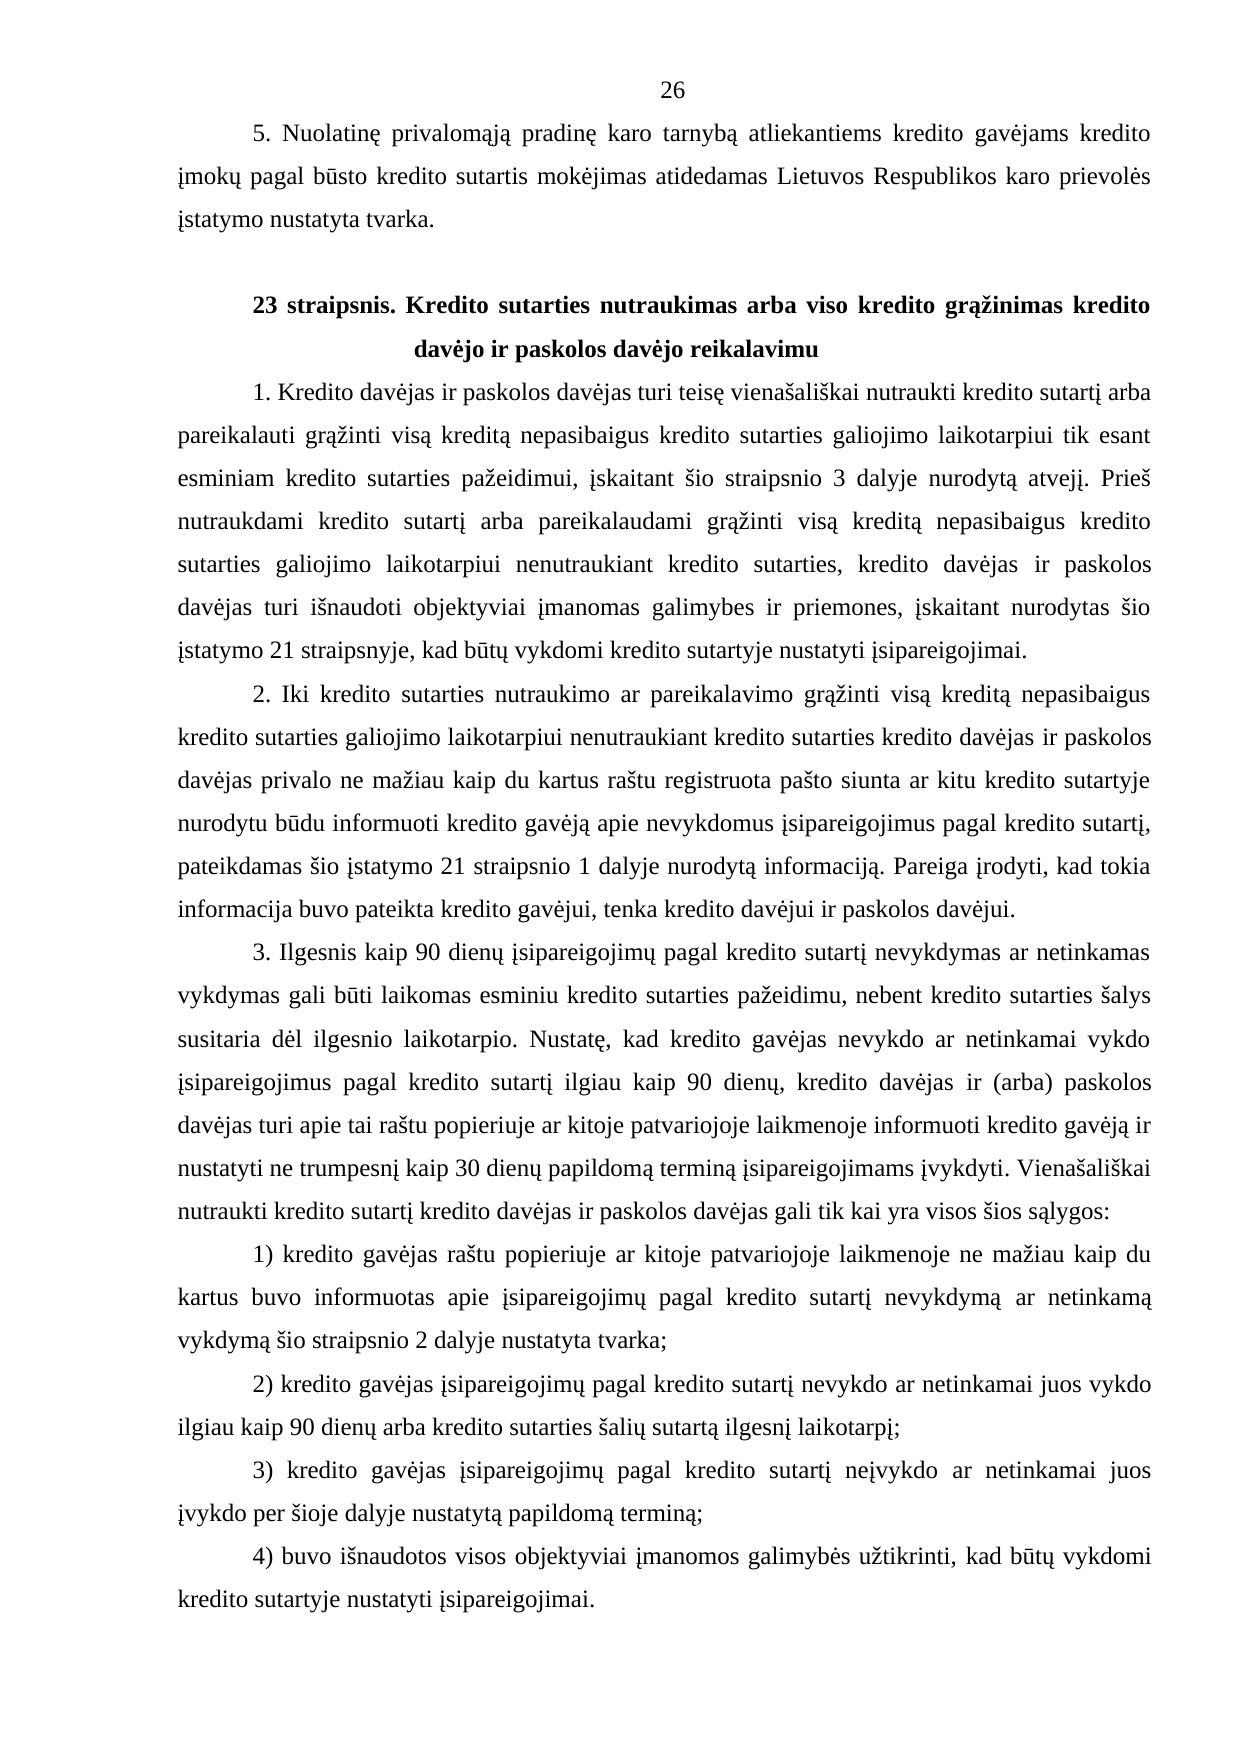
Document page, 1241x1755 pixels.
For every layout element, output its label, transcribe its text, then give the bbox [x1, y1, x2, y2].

text 23 straipsnis. Kredito sutarties nutraukimas arba viso kredito grąžinimas kredito davėjo ir paskolos davėjo reikalavimu [252, 291, 1152, 362]
text 4) buvo išnaudotos visos objektyviai įmanomos galimybės užtikrinti, kad būtų vykdomi kredito sutartyje nustatyti įsipareigojimai. [177, 1541, 1152, 1613]
text 3. Ilgesnis kaip 90 dienų įsipareigojimų pagal kredito sutartį nevykdymas ar netinkamas vykdymas gali būti laikomas esminiu kredito sutarties pažeidimu, nebent kredito sutarties šalys susitaria dėl ilgesnio laikotarpio. Nustatę, kad kredito gavėjas nevykdo ar netinkamai vykdo įsipareigojimus pagal kredito sutartį ilgiau kaip 90 dienų, kredito davėjas ir (arba) paskolos davėjas turi apie tai raštu popieriuje ar kitoje patvariojoje laikmenoje informuoti kredito gavėją ir nustatyti ne trumpesnį kaip 30 dienų papildomą terminą įsipareigojimams įvykdyti. Vienašališkai nutraukti kredito sutartį kredito davėjas ir paskolos davėjas gali tik kai yra visos šios sąlygos: [177, 937, 1152, 1225]
text 2. Iki kredito sutarties nutraukimo ar pareikalavimo grąžinti visą kreditą nepasibaigus kredito sutarties galiojimo laikotarpiui nenutraukiant kredito sutarties kredito davėjas ir paskolos davėjas privalo ne mažiau kaip du kartus raštu registruota pašto siunta ar kitu kredito sutartyje nurodytu būdu informuoti kredito gavėją apie nevykdomus įsipareigojimus pagal kredito sutartį, pateikdamas šio įstatymo 21 straipsnio 1 dalyje nurodytą informaciją. Pareiga įrodyti, kad tokia informacija buvo pateikta kredito gavėjui, tenka kredito davėjui ir paskolos davėjui. [177, 679, 1152, 923]
text 5. Nuolatinę privalomąją pradinę karo tarnybą atliekantiems kredito gavėjams kredito įmokų pagal būsto kredito sutartis mokėjimas atidedamas Lietuvos Respublikos karo prievolės įstatymo nustatyta tvarka. [177, 118, 1152, 233]
text 3) kredito gavėjas įsipareigojimų pagal kredito sutartį neįvykdo ar netinkamai juos įvykdo per šioje dalyje nustatytą papildomą terminą; [177, 1455, 1152, 1527]
text 1. Kredito davėjas ir paskolos davėjas turi teisę vienašališkai nutraukti kredito sutartį arba pareikalauti grąžinti visą kreditą nepasibaigus kredito sutarties galiojimo laikotarpiui tik esant esminiam kredito sutarties pažeidimui, įskaitant šio straipsnio 3 dalyje nurodytą atvejį. Prieš nutraukdami kredito sutartį arba pareikalaudami grąžinti visą kreditą nepasibaigus kredito sutarties galiojimo laikotarpiui nenutraukiant kredito sutarties, kredito davėjas ir paskolos davėjas turi išnaudoti objektyviai įmanomas galimybes ir priemones, įskaitant nurodytas šio įstatymo 21 straipsnyje, kad būtų vykdomi kredito sutartyje nustatyti įsipareigojimai. [177, 377, 1152, 664]
text 1) kredito gavėjas raštu popieriuje ar kitoje patvariojoje laikmenoje ne mažiau kaip du kartus buvo informuotas apie įsipareigojimų pagal kredito sutartį nevykdymą ar netinkamą vykdymą šio straipsnio 2 dalyje nustatyta tvarka; [177, 1239, 1152, 1354]
text 2) kredito gavėjas įsipareigojimų pagal kredito sutartį nevykdo ar netinkamai juos vykdo ilgiau kaip 90 dienų arba kredito sutarties šalių sutartą ilgesnį laikotarpį; [177, 1369, 1152, 1441]
